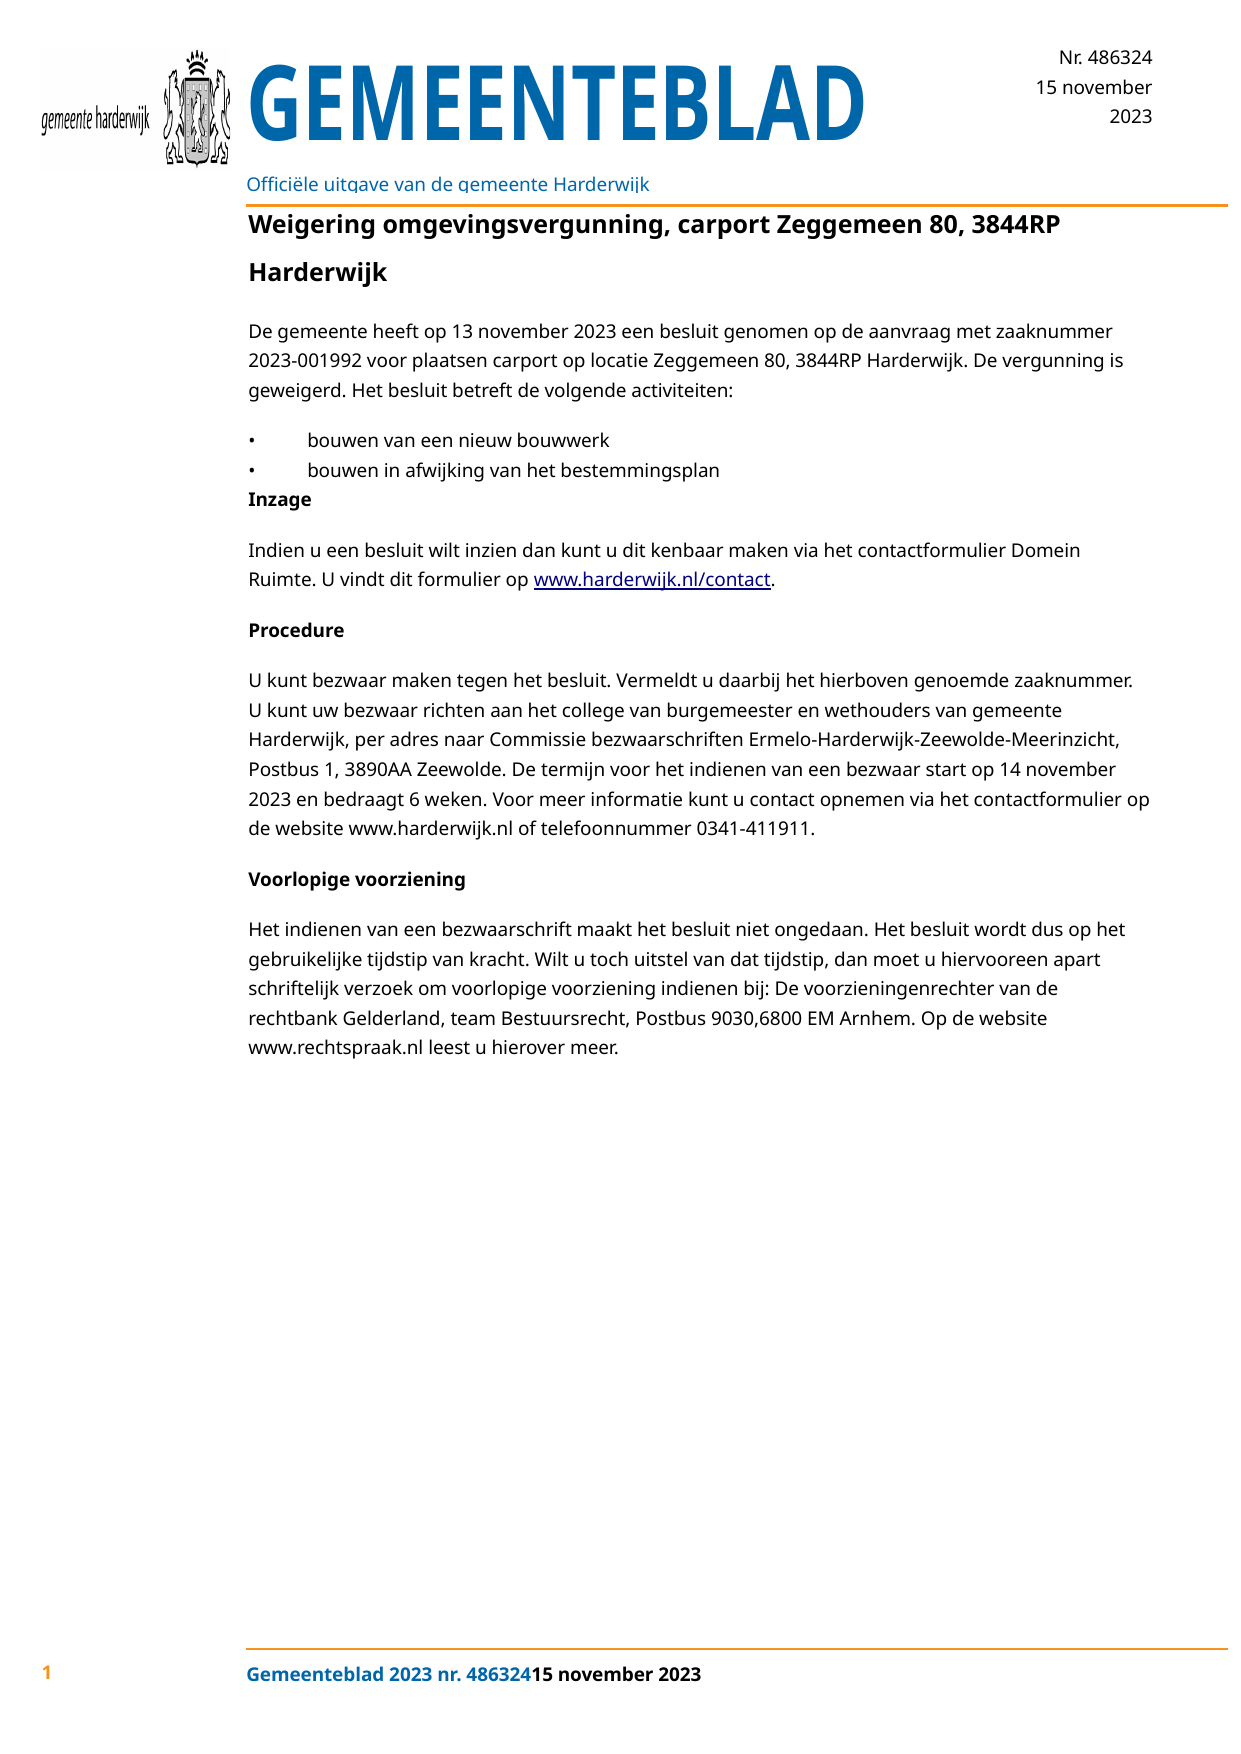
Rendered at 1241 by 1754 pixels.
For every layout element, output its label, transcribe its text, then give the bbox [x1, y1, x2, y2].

text Het indienen van een bezwaarschrift maakt het besluit niet ongedaan. Het besluit wordt dus op het gebruikelijke tijdstip van kracht. Wilt u toch uitstel van dat tijdstip, dan moet u hiervooreen apart schriftelijk verzoek om voorlopige voorziening indienen bij: De voorzieningenrechter van de rechtbank Gelderland, team Bestuursrecht, Postbus 9030,6800 EM Arnhem. Op de website www.rechtspraak.nl leest u hierover meer. [248, 916, 1152, 1060]
text Procedure [248, 617, 1152, 643]
text Voorlopige voorziening [248, 866, 1152, 892]
text Indien u een besluit wilt inzien dan kunt u dit kenbaar maken via het contactformulier Domein Ruimte. U vindt dit formulier op www.harderwijk.nl/contact. [248, 537, 1152, 592]
text Inzage [248, 487, 1152, 512]
text De gemeente heeft op 13 november 2023 een besluit genomen op de aanvraag met zaaknummer 2023-001992 voor plaatsen carport op locatie Zeggemeen 80, 3844RP Harderwijk. De vergunning is geweigerd. Het besluit betreft de volgende activiteiten: [248, 318, 1152, 403]
list bouwen van een nieuw bouwwerk [248, 427, 1152, 453]
text Weigering omgevingsvergunning, carport Zeggemeen 80, 3844RP Harderwijk [248, 207, 1152, 288]
picture [41, 47, 231, 172]
text U kunt bezwaar maken tegen het besluit. Vermeldt u daarbij het hierboven genoemde zaaknummer. U kunt uw bezwaar richten aan het college van burgemeester en wethouders van gemeente Harderwijk, per adres naar Commissie bezwaarschriften Ermelo-Harderwijk-Zeewolde-Meerinzicht, Postbus 1, 3890AA Zeewolde. De termijn voor het indienen van een bezwaar start op 14 november 2023 en bedraagt 6 weken. Voor meer informatie kunt u contact opnemen via het contactformulier op de website www.harderwijk.nl of telefoonnummer 0341-411911. [248, 667, 1152, 841]
list bouwen in afwijking van het bestemmingsplan [248, 457, 1152, 483]
